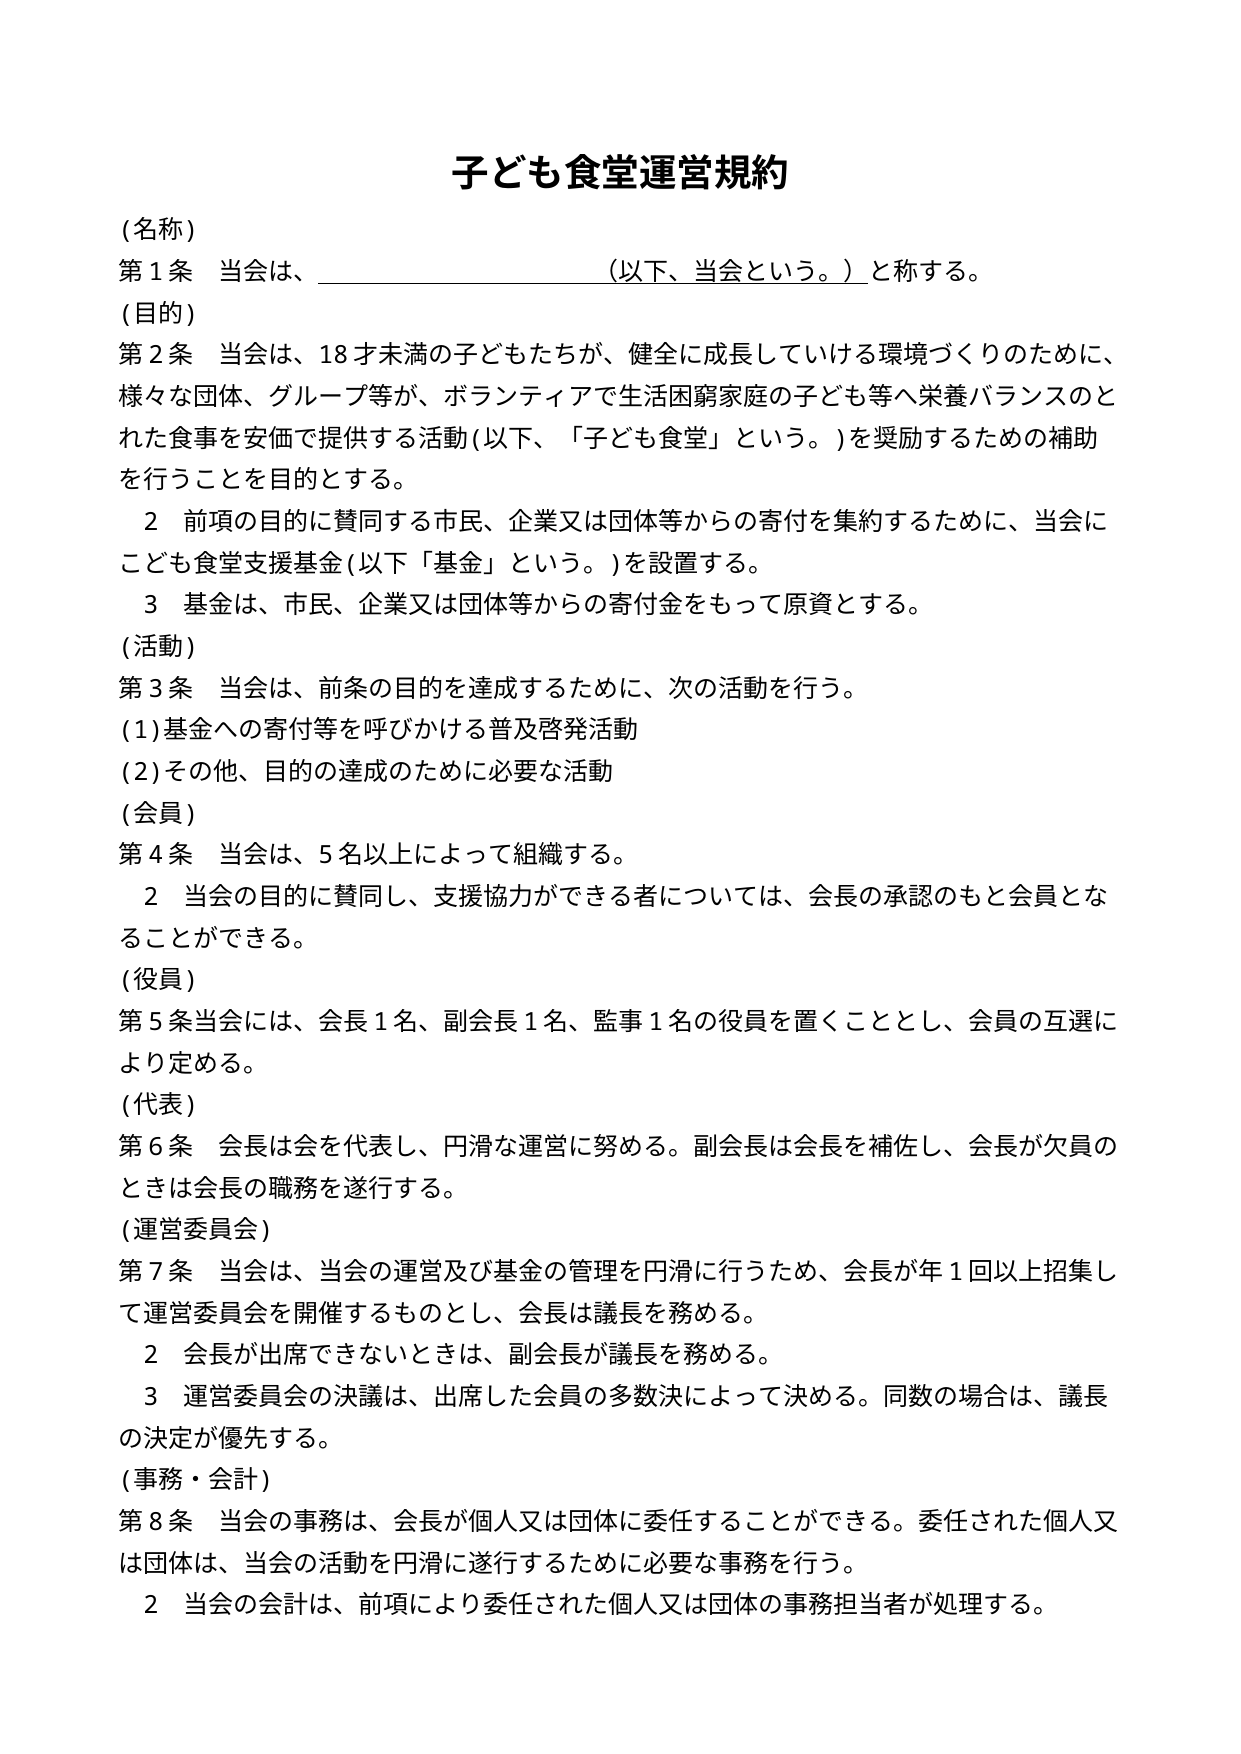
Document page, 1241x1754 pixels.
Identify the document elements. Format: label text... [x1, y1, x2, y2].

text 第6条 会長は会を代表し、円滑な運営に努める。副会長は会長を補佐し、会長が欠員のときは会長の職務を遂行する。 [118, 1127, 1122, 1204]
text 2 当会の会計は、前項により委任された個人又は団体の事務担当者が処理する。 [118, 1585, 1122, 1621]
text (事務・会計) [118, 1460, 1122, 1496]
title 子ども食堂運営規約 [118, 143, 1122, 197]
text (活動) [118, 627, 1122, 663]
text 第5条当会には、会長1名、副会長1名、監事1名の役員を置くこととし、会員の互選により定める。 [118, 1002, 1122, 1079]
text (運営委員会) [118, 1210, 1122, 1246]
text 第1条 当会は、 （以下、当会という。）と称する。 [118, 252, 1122, 288]
text 3 基金は、市民、企業又は団体等からの寄付金をもって原資とする。 [118, 585, 1122, 621]
text 2 当会の目的に賛同し、支援協力ができる者については、会長の承認のもと会員となることができる。 [118, 877, 1122, 954]
text 3 運営委員会の決議は、出席した会員の多数決によって決める。同数の場合は、議長の決定が優先する。 [118, 1377, 1122, 1454]
text 第2条 当会は、18才未満の子どもたちが、健全に成長していける環境づくりのために、様々な団体、グループ等が、ボランティアで生活困窮家庭の子ども等へ栄養バランスのとれた食事を安価で提供する活動(以下、「子ども食堂」という。)を奨励するための補助を行うことを目的とする。 [118, 335, 1122, 496]
text (役員) [118, 960, 1122, 996]
text (目的) [118, 293, 1122, 329]
text 第3条 当会は、前条の目的を達成するために、次の活動を行う。 [118, 668, 1122, 704]
text (会員) [118, 793, 1122, 829]
text (2)その他、目的の達成のために必要な活動 [118, 752, 1122, 788]
text (名称) [118, 210, 1122, 246]
text 2 前項の目的に賛同する市民、企業又は団体等からの寄付を集約するために、当会にこども食堂支援基金(以下「基金」という。)を設置する。 [118, 502, 1122, 579]
text 第7条 当会は、当会の運営及び基金の管理を円滑に行うため、会長が年1回以上招集して運営委員会を開催するものとし、会長は議長を務める。 [118, 1252, 1122, 1329]
text 第8条 当会の事務は、会長が個人又は団体に委任することができる。委任された個人又は団体は、当会の活動を円滑に遂行するために必要な事務を行う。 [118, 1502, 1122, 1579]
text 第4条 当会は、5名以上によって組織する。 [118, 835, 1122, 871]
text (代表) [118, 1085, 1122, 1121]
text 2 会長が出席できないときは、副会長が議長を務める。 [118, 1335, 1122, 1371]
text (1)基金への寄付等を呼びかける普及啓発活動 [118, 710, 1122, 746]
